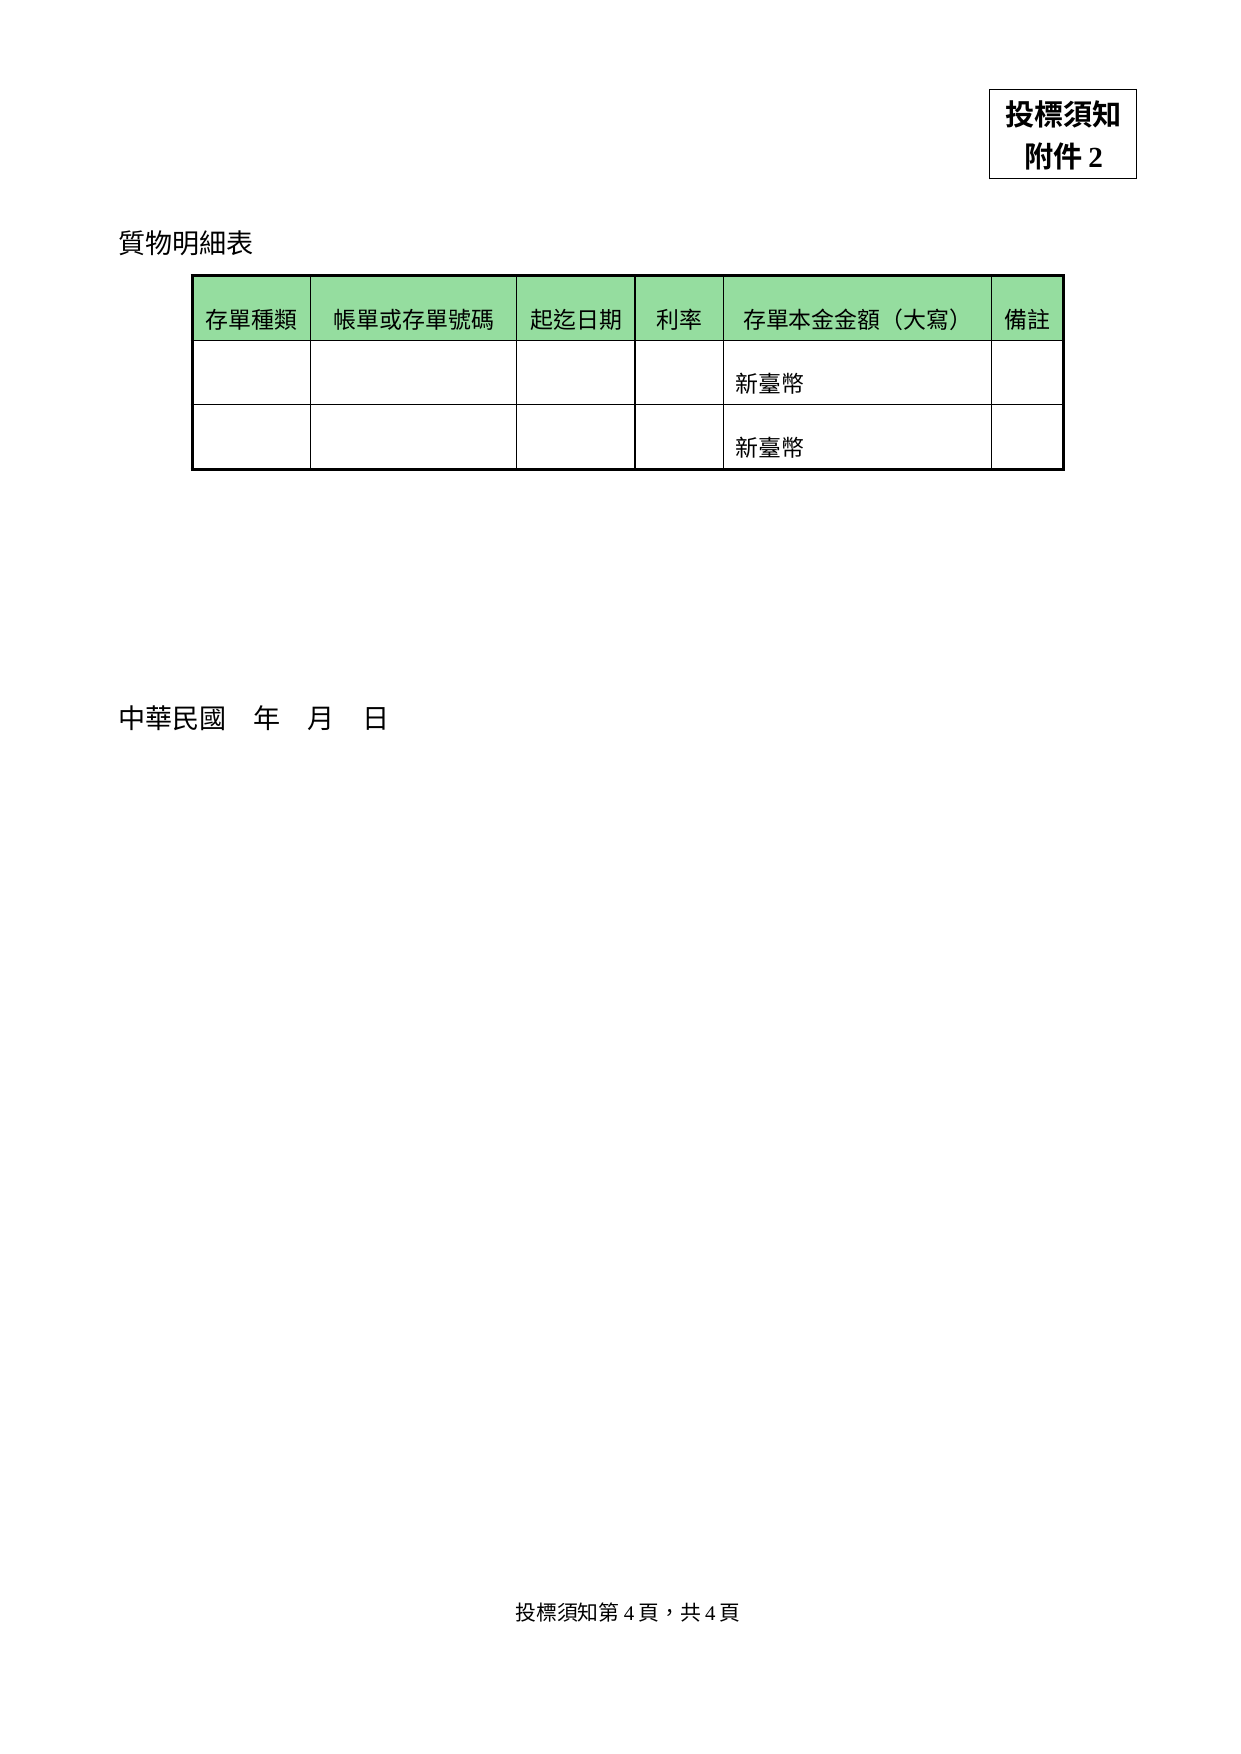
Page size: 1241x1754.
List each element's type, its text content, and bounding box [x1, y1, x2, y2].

table_cell [194, 405, 310, 468]
table_cell [517, 405, 634, 468]
table_cell [992, 405, 1062, 468]
table_cell [636, 341, 723, 404]
table_cell 新臺幣 [724, 405, 991, 468]
table_header 備註 [992, 277, 1062, 340]
table_header 帳單或存單號碼 [311, 277, 516, 340]
table_cell [636, 405, 723, 468]
table_header 起迄日期 [517, 277, 634, 340]
text 中華民國 年 月 日 [118, 675, 1122, 737]
table_cell [311, 405, 516, 468]
table_header 利率 [636, 277, 723, 340]
table_cell 新臺幣 [724, 341, 991, 404]
table_cell [517, 341, 634, 404]
table_cell [992, 341, 1062, 404]
table_header 存單種類 [194, 277, 310, 340]
table_cell [311, 341, 516, 404]
table_cell [194, 341, 310, 404]
table_header 存單本金金額（大寫） [724, 277, 991, 340]
text 質物明細表 [118, 200, 1137, 263]
